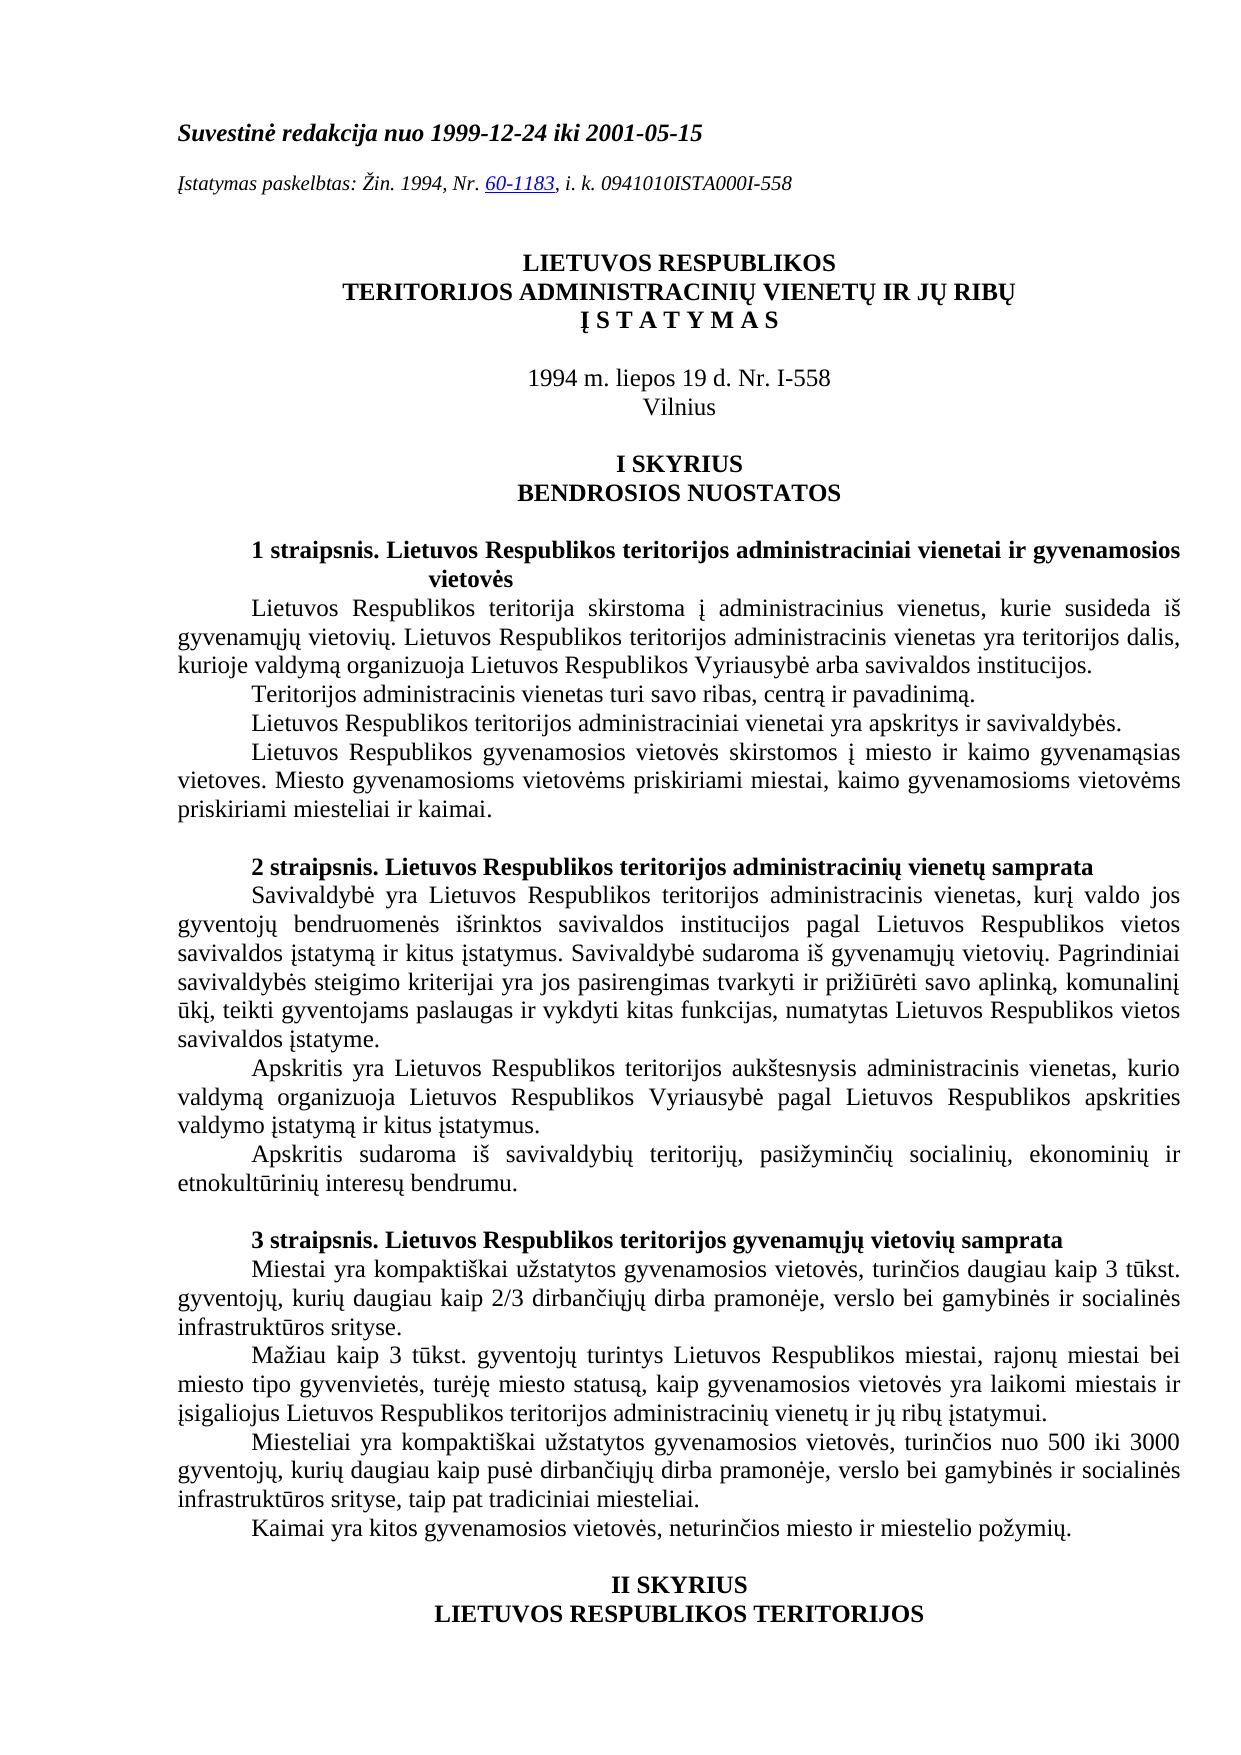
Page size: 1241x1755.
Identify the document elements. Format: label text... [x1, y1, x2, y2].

text Teritorijos administracinis vienetas turi savo ribas, centrą ir pavadinimą. [177, 679, 1181, 708]
text LIETUVOS RESPUBLIKOS [177, 248, 1181, 277]
text 2 straipsnis. Lietuvos Respublikos teritorijos administracinių vienetų samprata [177, 852, 1181, 880]
text 1994 m. liepos 19 d. Nr. I-558 [177, 363, 1181, 392]
text Miesteliai yra kompaktiškai užstatytos gyvenamosios vietovės, turinčios nuo 500 iki 3000 gyventojų, kurių daugiau kaip pusė dirbančiųjų dirba pramonėje, verslo bei gamybinės ir socialinės infrastruktūros srityse, taip pat tradiciniai miesteliai. [177, 1427, 1181, 1513]
text Savivaldybė yra Lietuvos Respublikos teritorijos administracinis vienetas, kurį valdo jos gyventojų bendruomenės išrinktos savivaldos institucijos pagal Lietuvos Respublikos vietos savivaldos įstatymą ir kitus įstatymus. Savivaldybė sudaroma iš gyvenamųjų vietovių. Pagrindiniai savivaldybės steigimo kriterijai yra jos pasirengimas tvarkyti ir prižiūrėti savo aplinką, komunalinį ūkį, teikti gyventojams paslaugas ir vykdyti kitas funkcijas, numatytas Lietuvos Respublikos vietos savivaldos įstatyme. [177, 880, 1181, 1053]
text LIETUVOS RESPUBLIKOS TERITORIJOS [177, 1599, 1181, 1628]
text Miestai yra kompaktiškai užstatytos gyvenamosios vietovės, turinčios daugiau kaip 3 tūkst. gyventojų, kurių daugiau kaip 2/3 dirbančiųjų dirba pramonėje, verslo bei gamybinės ir socialinės infrastruktūros srityse. [177, 1254, 1181, 1340]
text Apskritis yra Lietuvos Respublikos teritorijos aukštesnysis administracinis vienetas, kurio valdymą organizuoja Lietuvos Respublikos Vyriausybė pagal Lietuvos Respublikos apskrities valdymo įstatymą ir kitus įstatymus. [177, 1053, 1181, 1139]
text BENDROSIOS NUOSTATOS [177, 478, 1181, 507]
text Įstatymas paskelbtas: Žin. 1994, Nr. 60-1183, i. k. 0941010ISTA000I-558 [177, 171, 1181, 195]
text I SKYRIUS [177, 449, 1181, 478]
text TERITORIJOS ADMINISTRACINIŲ VIENETŲ IR JŲ RIBŲ [177, 277, 1181, 305]
text 1 straipsnis. Lietuvos Respublikos teritorijos administraciniai vienetai ir gyvenamosios vietovės [251, 535, 1181, 593]
text Lietuvos Respublikos teritorija skirstoma į administracinius vienetus, kurie susideda iš gyvenamųjų vietovių. Lietuvos Respublikos teritorijos administracinis vienetas yra teritorijos dalis, kurioje valdymą organizuoja Lietuvos Respublikos Vyriausybė arba savivaldos institucijos. [177, 593, 1181, 679]
text Vilnius [177, 392, 1181, 420]
text Lietuvos Respublikos gyvenamosios vietovės skirstomos į miesto ir kaimo gyvenamąsias vietoves. Miesto gyvenamosioms vietovėms priskiriami miestai, kaimo gyvenamosioms vietovėms priskiriami miesteliai ir kaimai. [177, 737, 1181, 823]
text Lietuvos Respublikos teritorijos administraciniai vienetai yra apskritys ir savivaldybės. [177, 708, 1181, 737]
text Apskritis sudaroma iš savivaldybių teritorijų, pasižyminčių socialinių, ekonominių ir etnokultūrinių interesų bendrumu. [177, 1139, 1181, 1197]
text 3 straipsnis. Lietuvos Respublikos teritorijos gyvenamųjų vietovių samprata [177, 1225, 1181, 1254]
text Suvestinė redakcija nuo 1999-12-24 iki 2001-05-15 [177, 118, 1181, 147]
text Mažiau kaip 3 tūkst. gyventojų turintys Lietuvos Respublikos miestai, rajonų miestai bei miesto tipo gyvenvietės, turėję miesto statusą, kaip gyvenamosios vietovės yra laikomi miestais ir įsigaliojus Lietuvos Respublikos teritorijos administracinių vienetų ir jų ribų įstatymui. [177, 1340, 1181, 1427]
text II SKYRIUS [177, 1570, 1181, 1599]
text Į S T A T Y M A S [177, 305, 1181, 334]
text Kaimai yra kitos gyvenamosios vietovės, neturinčios miesto ir miestelio požymių. [177, 1513, 1181, 1542]
